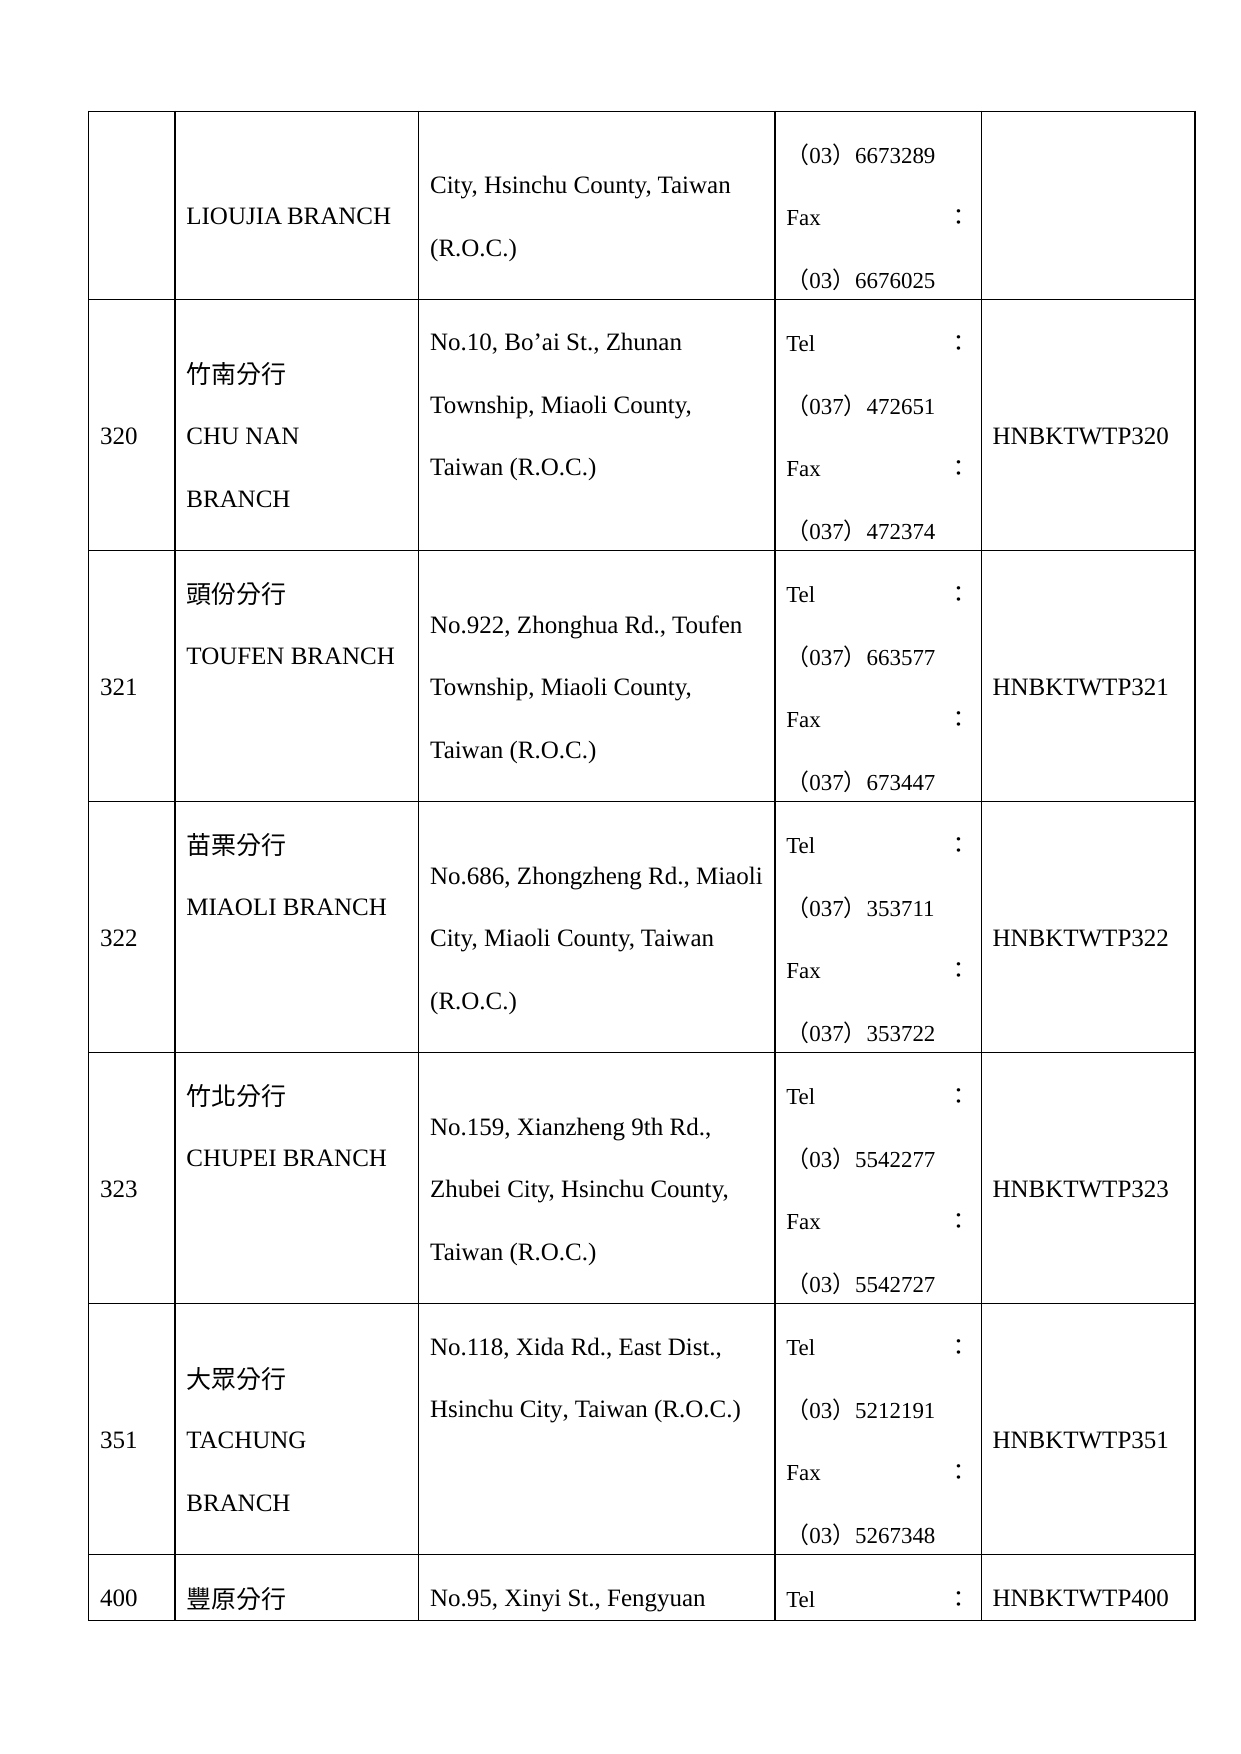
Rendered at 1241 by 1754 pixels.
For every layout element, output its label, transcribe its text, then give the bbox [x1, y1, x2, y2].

table_cell 竹北分行 CHUPEI BRANCH [176, 1053, 418, 1303]
table_cell No.686, Zhongzheng Rd., Miaoli City, Miaoli County, Taiwan (R.O.C.) [419, 802, 774, 1052]
table_cell 竹南分行 CHU NAN BRANCH [176, 300, 418, 550]
table_cell 頭份分行 TOUFEN BRANCH [176, 551, 418, 801]
table_cell Tel： [776, 1555, 981, 1620]
table_cell 320 [89, 300, 174, 550]
table_cell HNBKTWTP323 [982, 1053, 1194, 1303]
table_cell HNBKTWTP320 [982, 300, 1194, 550]
table_cell 400 [89, 1555, 174, 1620]
table_cell 豐原分行 [176, 1555, 418, 1620]
table_cell No.159, Xianzheng 9th Rd., Zhubei City, Hsinchu County, Taiwan (R.O.C.) [419, 1053, 774, 1303]
table_cell 大眾分行 TACHUNG BRANCH [176, 1304, 418, 1554]
table_cell No.922, Zhonghua Rd., Toufen Township, Miaoli County, Taiwan (R.O.C.) [419, 551, 774, 801]
table_cell No.95, Xinyi St., Fengyuan [419, 1555, 774, 1620]
table_cell [982, 112, 1194, 299]
table_cell HNBKTWTP351 [982, 1304, 1194, 1554]
table_cell 322 [89, 802, 174, 1052]
table_cell Tel：（037）353711 Fax：（037）353722 [776, 802, 981, 1052]
table_cell City, Hsinchu County, Taiwan (R.O.C.) [419, 112, 774, 299]
table_cell [89, 112, 174, 299]
table_cell No.118, Xida Rd., East Dist., Hsinchu City, Taiwan (R.O.C.) [419, 1304, 774, 1554]
table_cell Tel：（03）5212191 Fax：（03）5267348 [776, 1304, 981, 1554]
table_cell HNBKTWTP322 [982, 802, 1194, 1052]
table_cell Tel：（037）472651 Fax：（037）472374 [776, 300, 981, 550]
table_cell 321 [89, 551, 174, 801]
table_cell No.10, Bo’ai St., Zhunan Township, Miaoli County, Taiwan (R.O.C.) [419, 300, 774, 550]
table_cell （03）6673289 Fax：（03）6676025 [776, 112, 981, 299]
table_cell HNBKTWTP400 [982, 1555, 1194, 1620]
table_cell 323 [89, 1053, 174, 1303]
table_cell LIOUJIA BRANCH [176, 112, 418, 299]
table_cell 苗栗分行 MIAOLI BRANCH [176, 802, 418, 1052]
table_cell HNBKTWTP321 [982, 551, 1194, 801]
table_cell Tel：（03）5542277 Fax：（03）5542727 [776, 1053, 981, 1303]
table_cell Tel：（037）663577 Fax：（037）673447 [776, 551, 981, 801]
table_cell 351 [89, 1304, 174, 1554]
